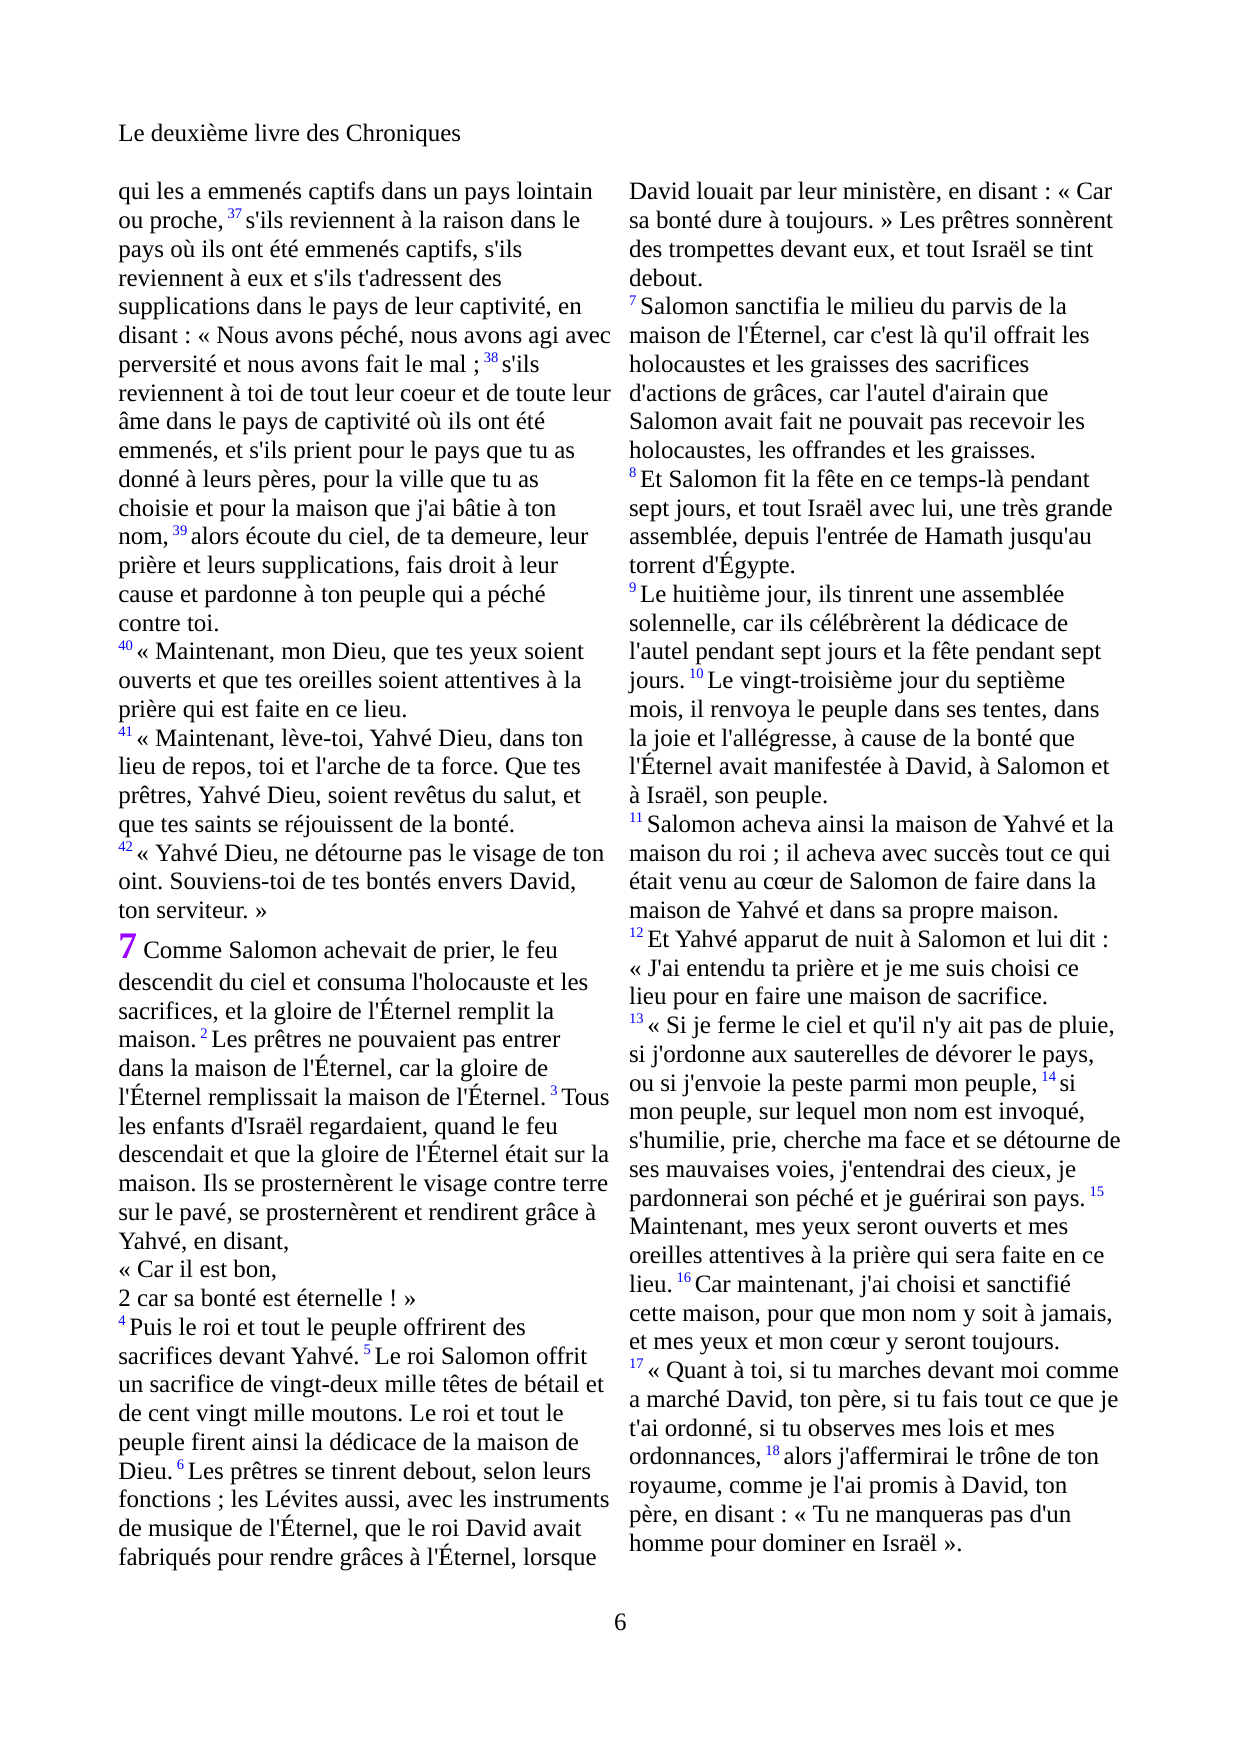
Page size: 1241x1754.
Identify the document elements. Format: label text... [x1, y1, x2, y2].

text 7 Salomon sanctifia le milieu du parvis de la maison de l'Éternel, car c'est là qu'il offrait les holocaustes et les graisses des sacrifices d'actions de grâces, car l'autel d'airain que Salomon avait fait ne pouvait pas recevoir les holocaustes, les offrandes et les graisses. [629, 291, 1122, 464]
text 12 Et Yahvé apparut de nuit à Salomon et lui dit : « J'ai entendu ta prière et je me suis choisi ce lieu pour en faire une maison de sacrifice. [629, 924, 1122, 1010]
text 4 Puis le roi et tout le peuple offrirent des sacrifices devant Yahvé. 5 Le roi Salomon offrit un sacrifice de vingt-deux mille têtes de bétail et de cent vingt mille moutons. Le roi et tout le peuple firent ainsi la dédicace de la maison de Dieu. 6 Les prêtres se tinrent debout, selon leurs fonctions ; les Lévites aussi, avec les instruments de musique de l'Éternel, que le roi David avait fabriqués pour rendre grâces à l'Éternel, lorsque [118, 1312, 611, 1571]
text « Car il est bon, [118, 1254, 611, 1283]
text 11 Salomon acheva ainsi la maison de Yahvé et la maison du roi ; il acheva avec succès tout ce qui était venu au cœur de Salomon de faire dans la maison de Yahvé et dans sa propre maison. [629, 809, 1122, 924]
text 2 car sa bonté est éternelle ! » [118, 1283, 611, 1312]
text 9 Le huitième jour, ils tinrent une assemblée solennelle, car ils célébrèrent la dédicace de l'autel pendant sept jours et la fête pendant sept jours. 10 Le vingt-troisième jour du septième mois, il renvoya le peuple dans ses tentes, dans la joie et l'allégresse, à cause de la bonté que l'Éternel avait manifestée à David, à Salomon et à Israël, son peuple. [629, 579, 1122, 809]
text 41 « Maintenant, lève-toi, Yahvé Dieu, dans ton lieu de repos, toi et l'arche de ta force. Que tes prêtres, Yahvé Dieu, soient revêtus du salut, et que tes saints se réjouissent de la bonté. [118, 723, 611, 838]
text qui les a emmenés captifs dans un pays lointain ou proche, 37 s'ils reviennent à la raison dans le pays où ils ont été emmenés captifs, s'ils reviennent à eux et s'ils t'adressent des supplications dans le pays de leur captivité, en disant : « Nous avons péché, nous avons agi avec perversité et nous avons fait le mal ; 38 s'ils reviennent à toi de tout leur coeur et de toute leur âme dans le pays de captivité où ils ont été emmenés, et s'ils prient pour le pays que tu as donné à leurs pères, pour la ville que tu as choisie et pour la maison que j'ai bâtie à ton nom, 39 alors écoute du ciel, de ta demeure, leur prière et leurs supplications, fais droit à leur cause et pardonne à ton peuple qui a péché contre toi. [118, 176, 611, 636]
text 8 Et Salomon fit la fête en ce temps-là pendant sept jours, et tout Israël avec lui, une très grande assemblée, depuis l'entrée de Hamath jusqu'au torrent d'Égypte. [629, 464, 1122, 579]
text 13 « Si je ferme le ciel et qu'il n'y ait pas de pluie, si j'ordonne aux sauterelles de dévorer le pays, ou si j'envoie la peste parmi mon peuple, 14 si mon peuple, sur lequel mon nom est invoqué, s'humilie, prie, cherche ma face et se détourne de ses mauvaises voies, j'entendrai des cieux, je pardonnerai son péché et je guérirai son pays. 15 Maintenant, mes yeux seront ouverts et mes oreilles attentives à la prière qui sera faite en ce lieu. 16 Car maintenant, j'ai choisi et sanctifié cette maison, pour que mon nom y soit à jamais, et mes yeux et mon cœur y seront toujours. [629, 1010, 1122, 1355]
text 7 Comme Salomon achevait de prier, le feu descendit du ciel et consuma l'holocauste et les sacrifices, et la gloire de l'Éternel remplit la maison. 2 Les prêtres ne pouvaient pas entrer dans la maison de l'Éternel, car la gloire de l'Éternel remplissait la maison de l'Éternel. 3 Tous les enfants d'Israël regardaient, quand le feu descendait et que la gloire de l'Éternel était sur la maison. Ils se prosternèrent le visage contre terre sur le pavé, se prosternèrent et rendirent grâce à Yahvé, en disant, [118, 924, 611, 1254]
text 40 « Maintenant, mon Dieu, que tes yeux soient ouverts et que tes oreilles soient attentives à la prière qui est faite en ce lieu. [118, 636, 611, 723]
text 17 « Quant à toi, si tu marches devant moi comme a marché David, ton père, si tu fais tout ce que je t'ai ordonné, si tu observes mes lois et mes ordonnances, 18 alors j'affermirai le trône de ton royaume, comme je l'ai promis à David, ton père, en disant : « Tu ne manqueras pas d'un homme pour dominer en Israël ». [629, 1355, 1122, 1556]
text David louait par leur ministère, en disant : « Car sa bonté dure à toujours. » Les prêtres sonnèrent des trompettes devant eux, et tout Israël se tint debout. [629, 176, 1122, 291]
text 42 « Yahvé Dieu, ne détourne pas le visage de ton oint. Souviens-toi de tes bontés envers David, ton serviteur. » [118, 838, 611, 924]
